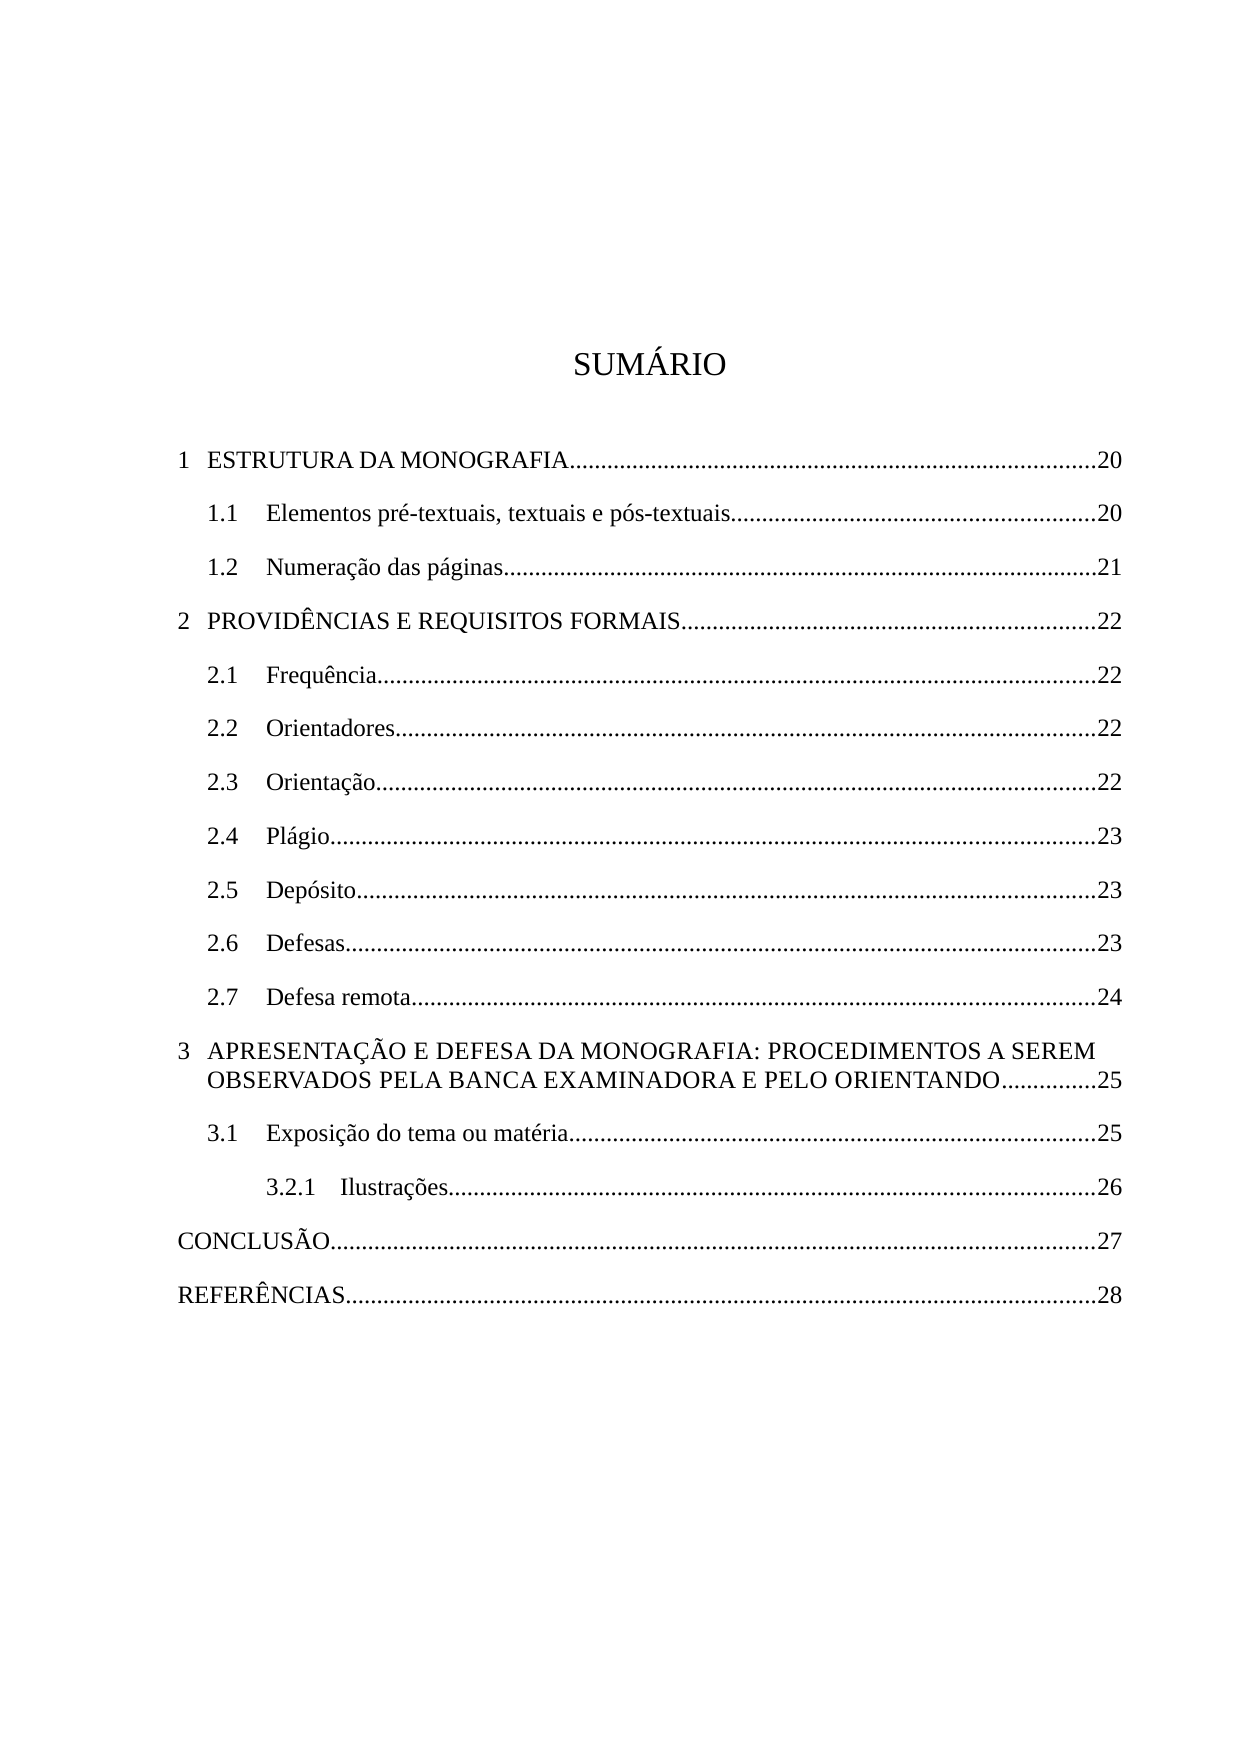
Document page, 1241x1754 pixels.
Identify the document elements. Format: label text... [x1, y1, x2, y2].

text 1.2 Numeração das páginas 21 [207, 552, 1122, 581]
subtitle SUMÁRIO [177, 344, 1122, 382]
text 3 APRESENTAÇÃO E DEFESA DA MONOGRAFIA: PROCEDIMENTOS A SEREM OBSERVADOS PELA BANCA EXAMINADORA E PELO ORIENTANDO 25 [177, 1036, 1122, 1093]
text 3.2.1 Ilustrações 26 [266, 1172, 1122, 1201]
text 3.1 Exposição do tema ou matéria 25 [207, 1118, 1122, 1147]
text 2 PROVIDÊNCIAS E REQUISITOS FORMAIS 22 [177, 606, 1122, 635]
text 2.7 Defesa remota 24 [207, 982, 1122, 1011]
text 2.5 Depósito 23 [207, 875, 1122, 903]
text 2.1 Frequência 22 [207, 660, 1122, 688]
text CONCLUSÃO 27 [177, 1226, 1122, 1255]
text 2.6 Defesas 23 [207, 928, 1122, 957]
text 2.4 Plágio 23 [207, 821, 1122, 850]
text REFERÊNCIAS 28 [177, 1280, 1122, 1308]
text 2.2 Orientadores 22 [207, 713, 1122, 742]
text 1.1 Elementos pré-textuais, textuais e pós-textuais 20 [207, 498, 1122, 527]
text 1 ESTRUTURA DA MONOGRAFIA 20 [177, 445, 1122, 473]
text 2.3 Orientação 22 [207, 767, 1122, 796]
